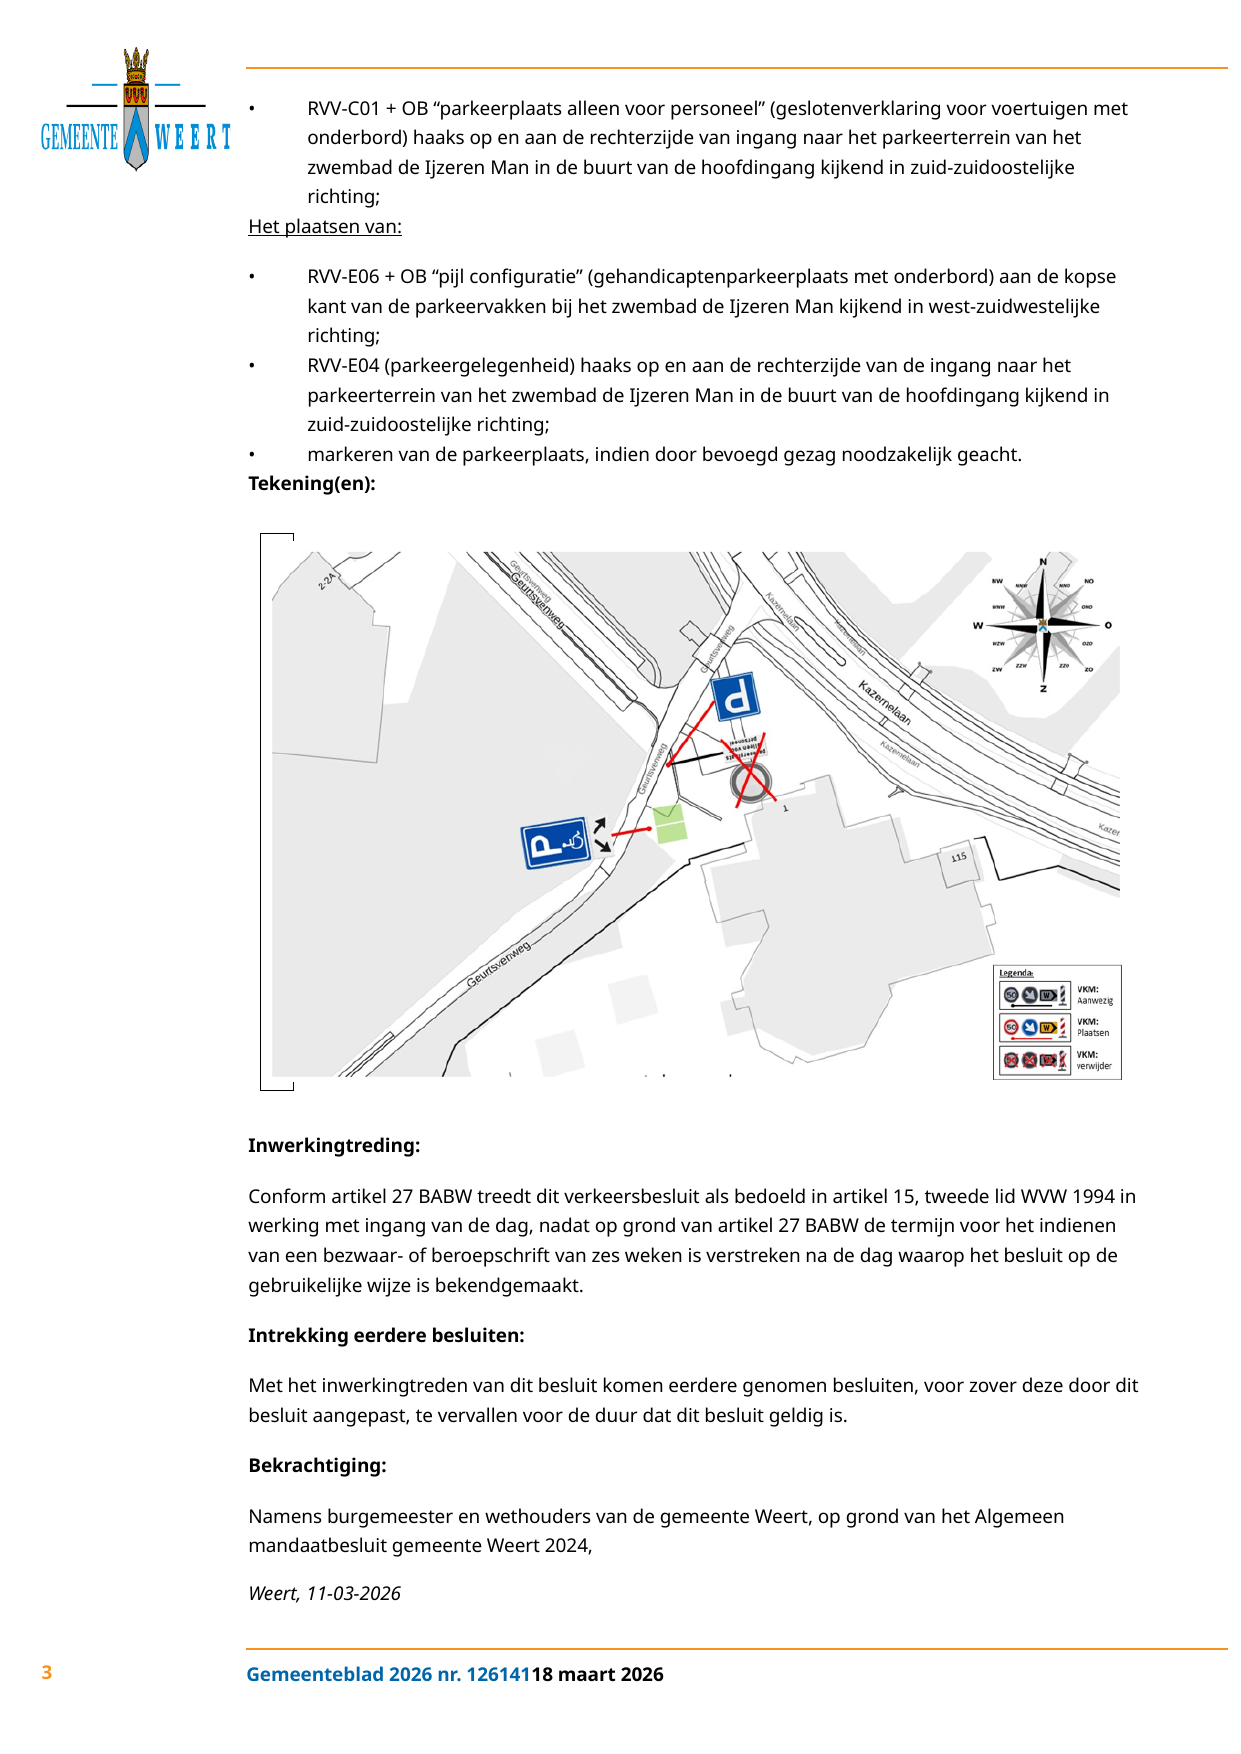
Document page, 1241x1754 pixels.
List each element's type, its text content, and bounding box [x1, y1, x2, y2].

text Het plaatsen van: [248, 213, 1152, 239]
list RVV-E04 (parkeergelegenheid) haaks op en aan de rechterzijde van de ingang naar het parkeerterrein van het zwembad de Ijzeren Man in de buurt van de hoofdingang kijkend in zuid-zuidoostelijke richting; [248, 352, 1152, 437]
text Tekening(en): [248, 471, 1152, 496]
text Conform artikel 27 BABW treedt dit verkeersbesluit als bedoeld in artikel 15, tweede lid WVW 1994 in werking met ingang van de dag, nadat op grond van artikel 27 BABW de termijn voor het indienen van een bezwaar- of beroepschrift van zes weken is verstreken na de dag waarop het besluit op de gebruikelijke wijze is bekendgemaakt. [248, 1183, 1152, 1298]
list markeren van de parkeerplaats, indien door bevoegd gezag noodzakelijk geacht. [248, 441, 1152, 467]
text Bekrachtiging: [248, 1453, 1152, 1478]
text Met het inwerkingtreden van dit besluit komen eerdere genomen besluiten, voor zover deze door dit besluit aangepast, te vervallen voor de duur dat dit besluit geldig is. [248, 1373, 1152, 1428]
picture [268, 541, 1173, 1082]
text Inwerkingtreding: [248, 1133, 1152, 1158]
list RVV-C01 + OB “parkeerplaats alleen voor personeel” (geslotenverklaring voor voertuigen met onderbord) haaks op en aan de rechterzijde van ingang naar het parkeerterrein van het zwembad de Ijzeren Man in de buurt van de hoofdingang kijkend in zuid-zuidoostelijke richting; [248, 95, 1152, 209]
text Intrekking eerdere besluiten: [248, 1322, 1152, 1348]
text Namens burgemeester en wethouders van de gemeente Weert, op grond van het Algemeen mandaatbesluit gemeente Weert 2024, [248, 1503, 1152, 1558]
picture [41, 47, 231, 172]
list RVV-E06 + OB “pijl configuratie” (gehandicaptenparkeerplaats met onderbord) aan de kopse kant van de parkeervakken bij het zwembad de Ijzeren Man kijkend in west-zuidwestelijke richting; [248, 263, 1152, 348]
text Weert, 11-03-2026 [248, 1581, 1152, 1606]
